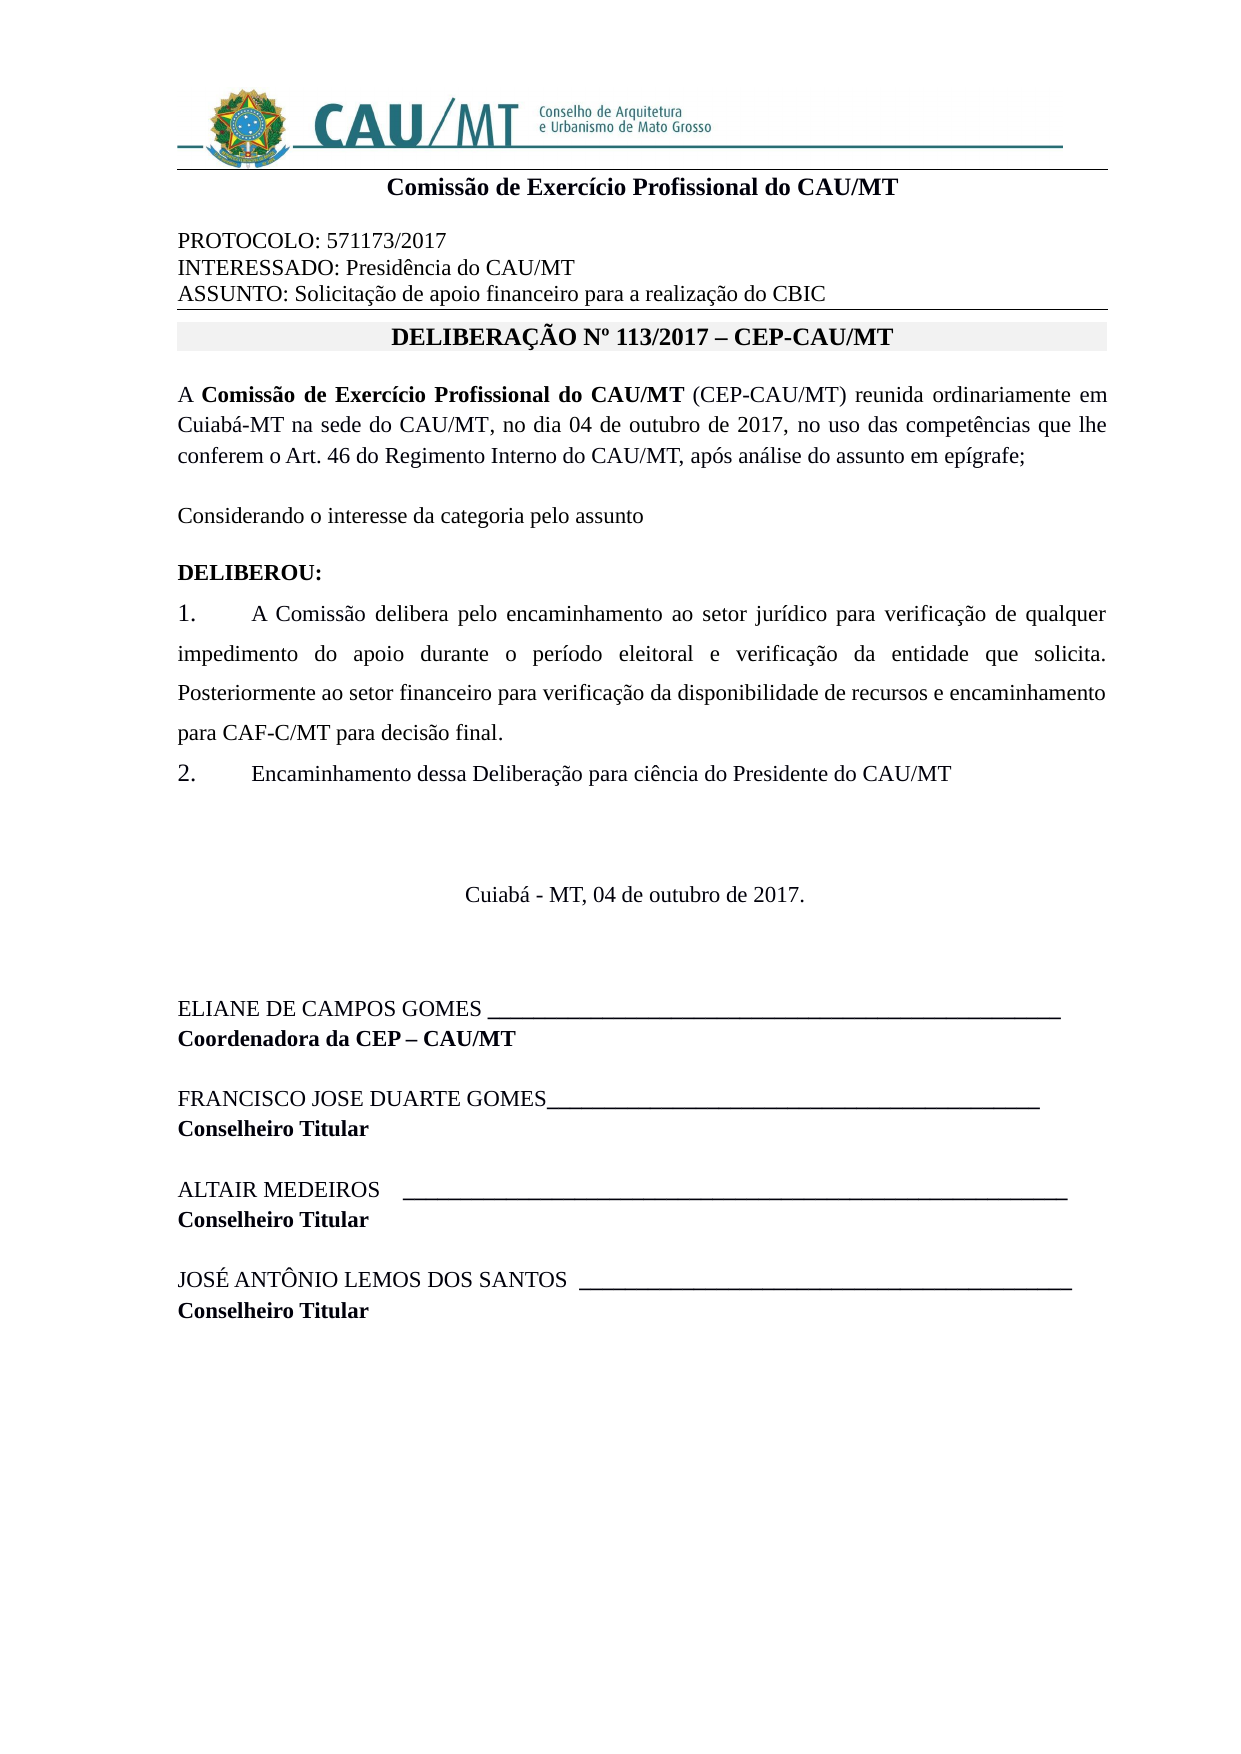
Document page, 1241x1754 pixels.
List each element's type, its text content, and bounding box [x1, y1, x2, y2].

text DELIBEROU: [177, 559, 1108, 585]
text Conselheiro Titular [177, 1206, 1093, 1232]
text FRANCISCO JOSE DUARTE GOMES___________________________________________ [177, 1085, 1093, 1112]
text Conselheiro Titular [177, 1297, 1093, 1323]
text DELIBERAÇÃO Nº 113/2017 – CEP-CAU/MT [177, 322, 1107, 351]
text PROTOCOLO: 571173/2017 [177, 224, 1108, 251]
list Encaminhamento dessa Deliberação para ciência do Presidente do CAU/MT [177, 758, 1108, 787]
text Coordenadora da CEP – CAU/MT [177, 1025, 1093, 1051]
list A Comissão delibera pelo encaminhamento ao setor jurídico para verificação de qualquer impedimento do apoio durante o período eleitoral e verificação da entidade que solicita. Posteriormente ao setor financeiro para verificação da disponibilidade de recursos e encaminhamento para CAF-C/MT para decisão final. [177, 598, 1108, 745]
text Considerando o interesse da categoria pelo assunto [177, 502, 1108, 528]
text A Comissão de Exercício Profissional do CAU/MT (CEP-CAU/MT) reunida ordinariamente em Cuiabá-MT na sede do CAU/MT, no dia 04 de outubro de 2017, no uso das competências que lhe conferem o Art. 46 do Regimento Interno do CAU/MT, após análise do assunto em epígrafe; [177, 381, 1108, 468]
text ALTAIR MEDEIROS __________________________________________________________ [177, 1176, 1093, 1202]
text Cuiabá - MT, 04 de outubro de 2017. [177, 881, 1093, 907]
text ASSUNTO: Solicitação de apoio financeiro para a realização do CBIC [177, 277, 1108, 309]
text Comissão de Exercício Profissional do CAU/MT [177, 170, 1108, 201]
text ELIANE DE CAMPOS GOMES __________________________________________________ [177, 995, 1093, 1021]
text JOSÉ ANTÔNIO LEMOS DOS SANTOS ___________________________________________ [177, 1267, 1093, 1293]
text INTERESSADO: Presidência do CAU/MT [177, 251, 1108, 277]
text Conselheiro Titular [177, 1116, 1093, 1142]
